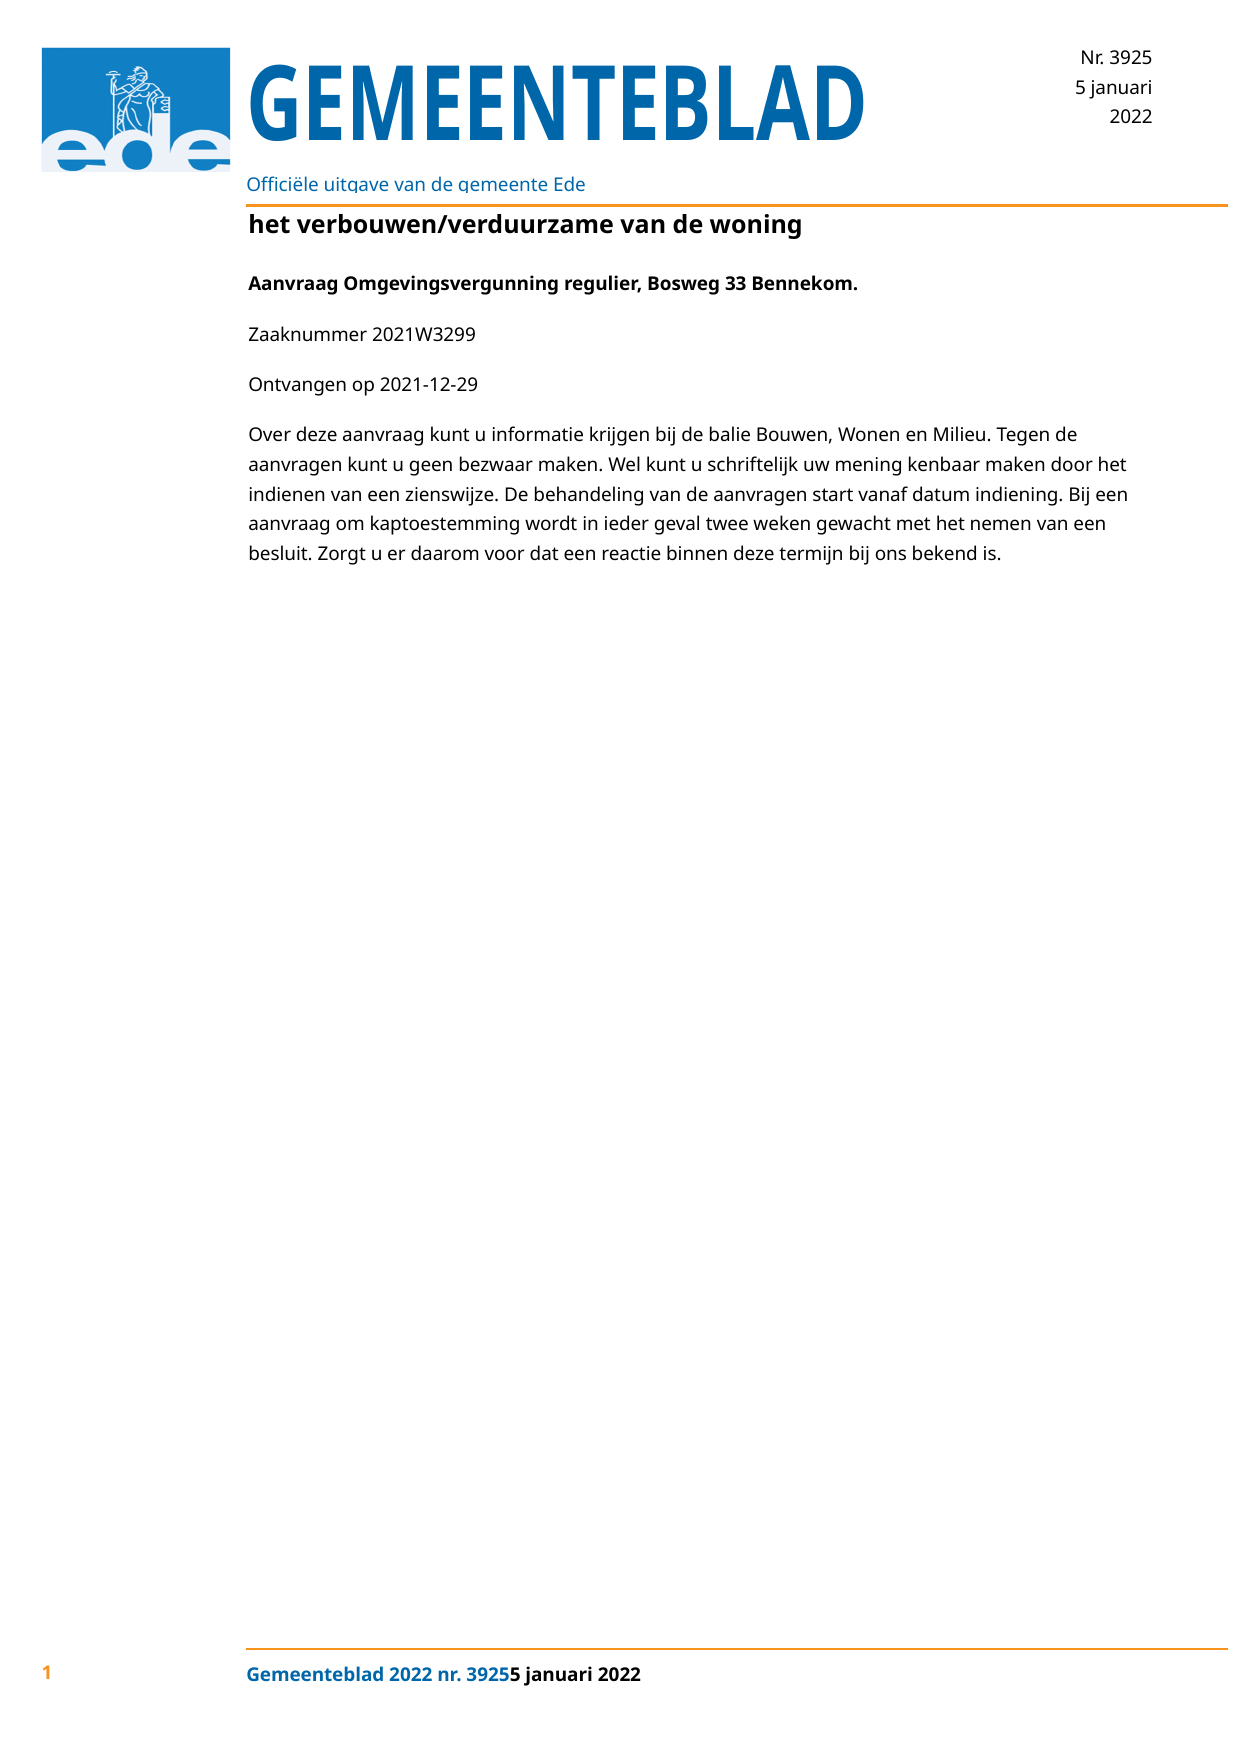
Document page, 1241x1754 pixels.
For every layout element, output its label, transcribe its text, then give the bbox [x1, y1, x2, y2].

text Aanvraag Omgevingsvergunning regulier, Bosweg 33 Bennekom. [248, 270, 1152, 296]
text het verbouwen/verduurzame van de woning [248, 207, 1152, 241]
picture [41, 47, 231, 172]
text Over deze aanvraag kunt u informatie krijgen bij de balie Bouwen, Wonen en Milieu. Tegen de aanvragen kunt u geen bezwaar maken. Wel kunt u schriftelijk uw mening kenbaar maken door het indienen van een zienswijze. De behandeling van de aanvragen start vanaf datum indiening. Bij een aanvraag om kaptoestemming wordt in ieder geval twee weken gewacht met het nemen van een besluit. Zorgt u er daarom voor dat een reactie binnen deze termijn bij ons bekend is. [248, 422, 1152, 566]
text Zaaknummer 2021W3299 [248, 321, 1152, 346]
text Ontvangen op 2021-12-29 [248, 371, 1152, 397]
